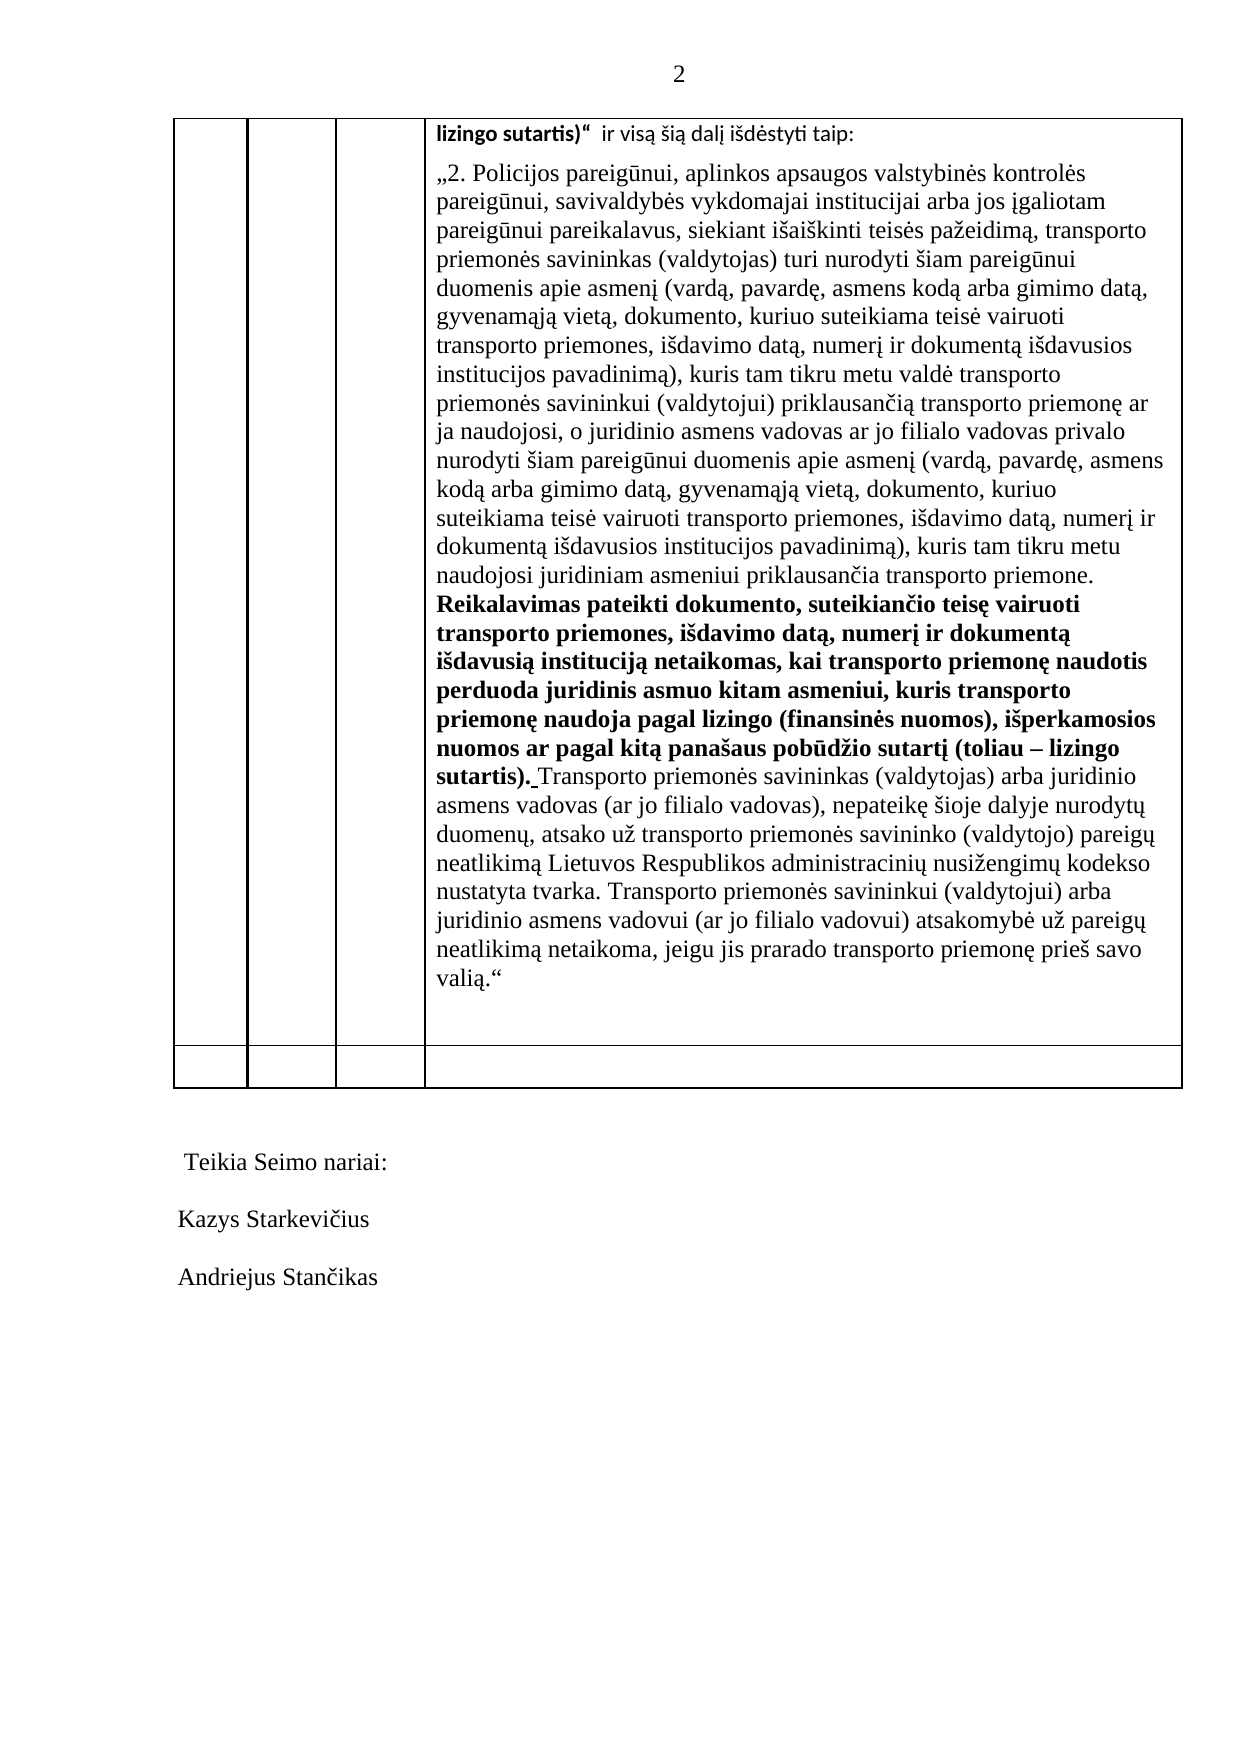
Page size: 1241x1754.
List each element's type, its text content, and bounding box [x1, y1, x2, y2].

text Teikia Seimo nariai: [177, 1147, 1181, 1175]
table_cell [426, 1046, 1181, 1087]
table_cell [175, 119, 246, 1045]
table_cell [249, 1046, 335, 1087]
text Kazys Starkevičius [177, 1204, 1181, 1233]
table_cell lizingo sutartis)“ ir visą šią dalį išdėstyti taip: „2. Policijos pareigūnui, aplinkos apsaugos valstybinės kontrolės pareigūnui, savivaldybės vykdomajai institucijai arba jos įgaliotam pareigūnui pareikalavus, siekiant išaiškinti teisės pažeidimą, transporto priemonės savininkas (valdytojas) turi nurodyti šiam pareigūnui duomenis apie asmenį (vardą, pavardę, asmens kodą arba gimimo datą, gyvenamąją vietą, dokumento, kuriuo suteikiama teisė vairuoti transporto priemones, išdavimo datą, numerį ir dokumentą išdavusios institucijos pavadinimą), kuris tam tikru metu valdė transporto priemonės savininkui (valdytojui) priklausančią transporto priemonę ar ja naudojosi, o juridinio asmens vadovas ar jo filialo vadovas privalo nurodyti šiam pareigūnui duomenis apie asmenį (vardą, pavardę, asmens kodą arba gimimo datą, gyvenamąją vietą, dokumento, kuriuo suteikiama teisė vairuoti transporto priemones, išdavimo datą, numerį ir dokumentą išdavusios institucijos pavadinimą), kuris tam tikru metu naudojosi juridiniam asmeniui priklausančia transporto priemone. Reikalavimas pateikti dokumento, suteikiančio teisę vairuoti transporto priemones, išdavimo datą, numerį ir dokumentą išdavusią instituciją netaikomas, kai transporto priemonę naudotis perduoda juridinis asmuo kitam asmeniui, kuris transporto priemonę naudoja pagal lizingo (finansinės nuomos), išperkamosios nuomos ar pagal kitą panašaus pobūdžio sutartį (toliau – lizingo sutartis). Transporto priemonės savininkas (valdytojas) arba juridinio asmens vadovas (ar jo filialo vadovas), nepateikę šioje dalyje nurodytų duomenų, atsako už transporto priemonės savininko (valdytojo) pareigų neatlikimą Lietuvos Respublikos administracinių nusižengimų kodekso nustatyta tvarka. Transporto priemonės savininkui (valdytojui) arba juridinio asmens vadovui (ar jo filialo vadovui) atsakomybė už pareigų neatlikimą netaikoma, jeigu jis prarado transporto priemonę prieš savo valią.“ [426, 119, 1181, 1045]
table_cell [337, 119, 424, 1045]
table_cell [337, 1046, 424, 1087]
table_cell [249, 119, 335, 1045]
table_cell [175, 1046, 246, 1087]
list Andriejus Stančikas [177, 1262, 1181, 1290]
